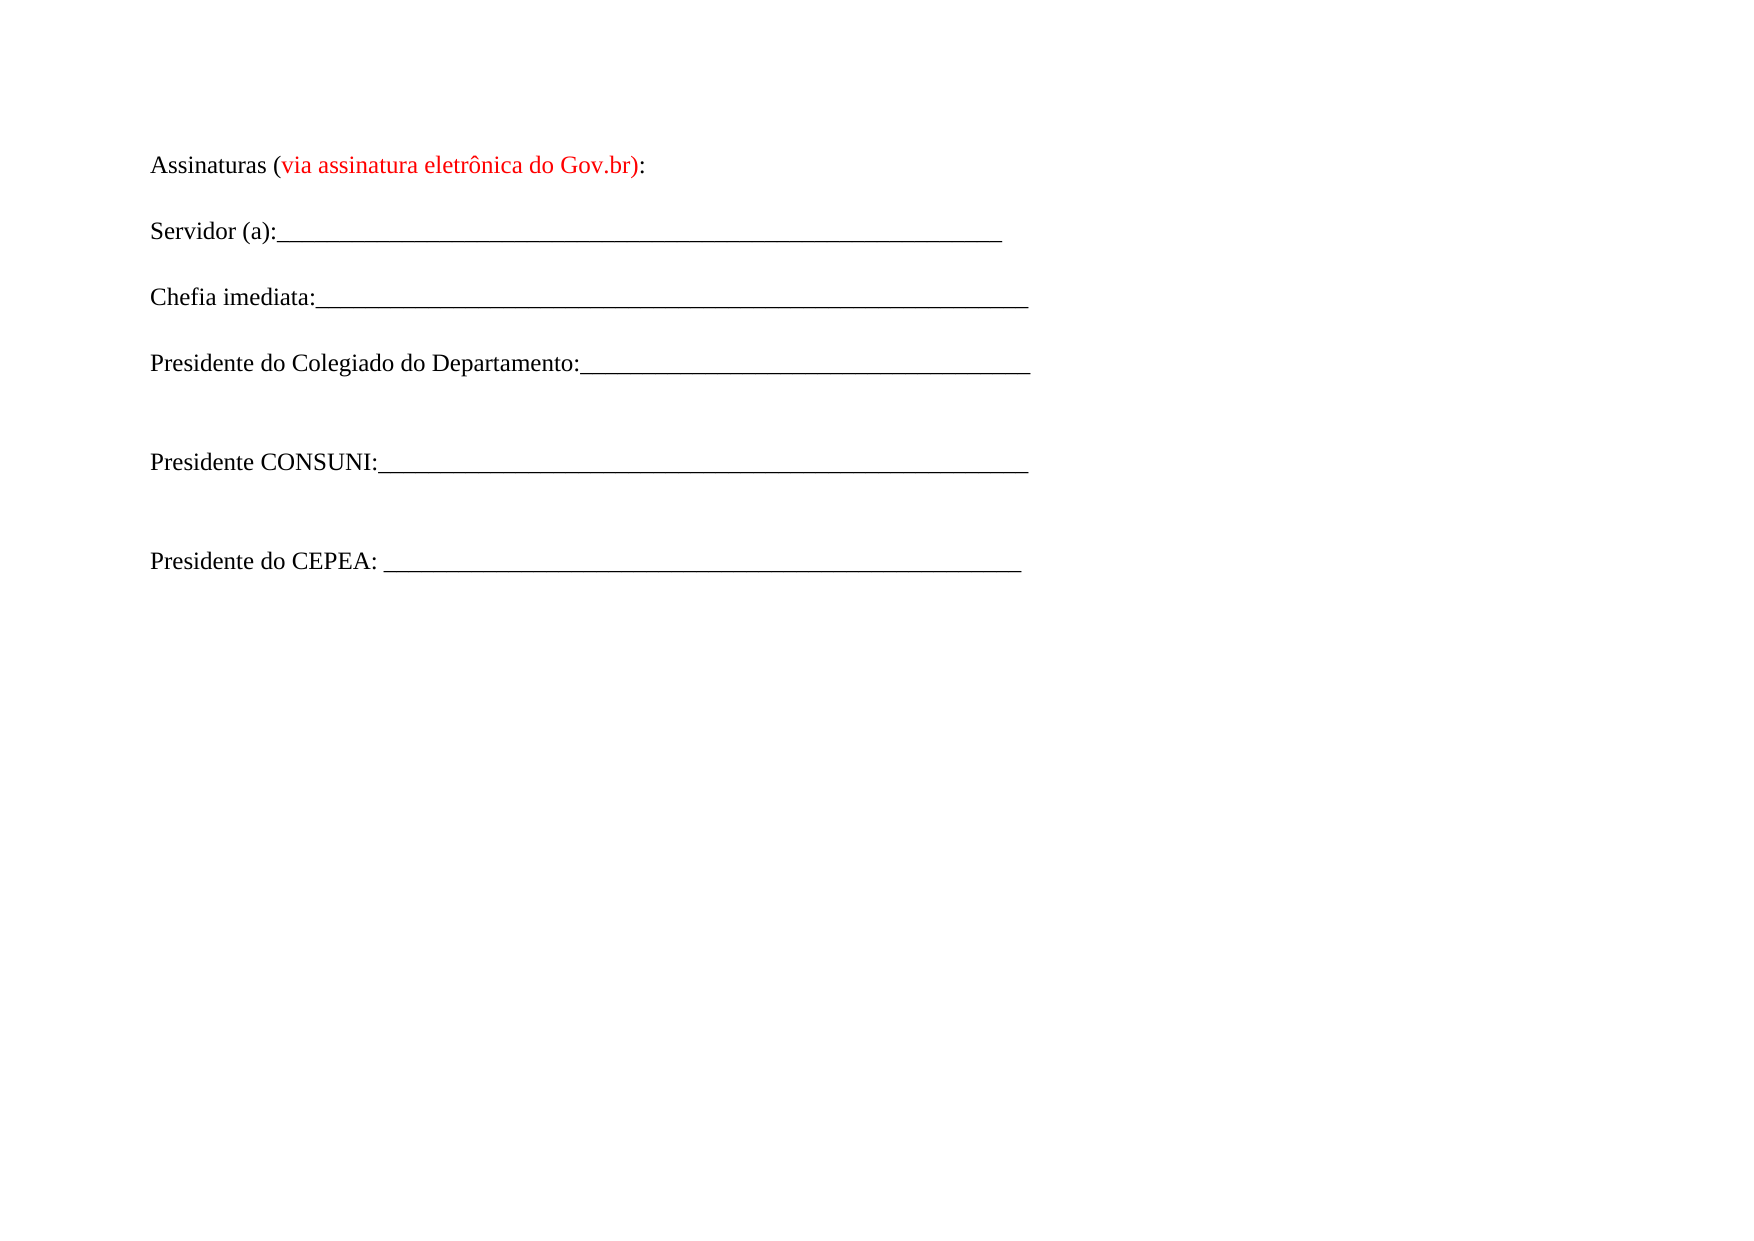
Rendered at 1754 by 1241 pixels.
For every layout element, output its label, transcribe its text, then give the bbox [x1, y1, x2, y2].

text Presidente do Colegiado do Departamento:____________________________________ [150, 348, 1563, 377]
text Chefia imediata:_________________________________________________________ [150, 282, 1563, 311]
text Presidente do CEPEA: ___________________________________________________ [150, 546, 1563, 575]
text Presidente CONSUNI:____________________________________________________ [150, 447, 1563, 476]
text Servidor (a):__________________________________________________________ [150, 216, 1563, 245]
text Assinaturas (via assinatura eletrônica do Gov.br): [150, 150, 1604, 179]
